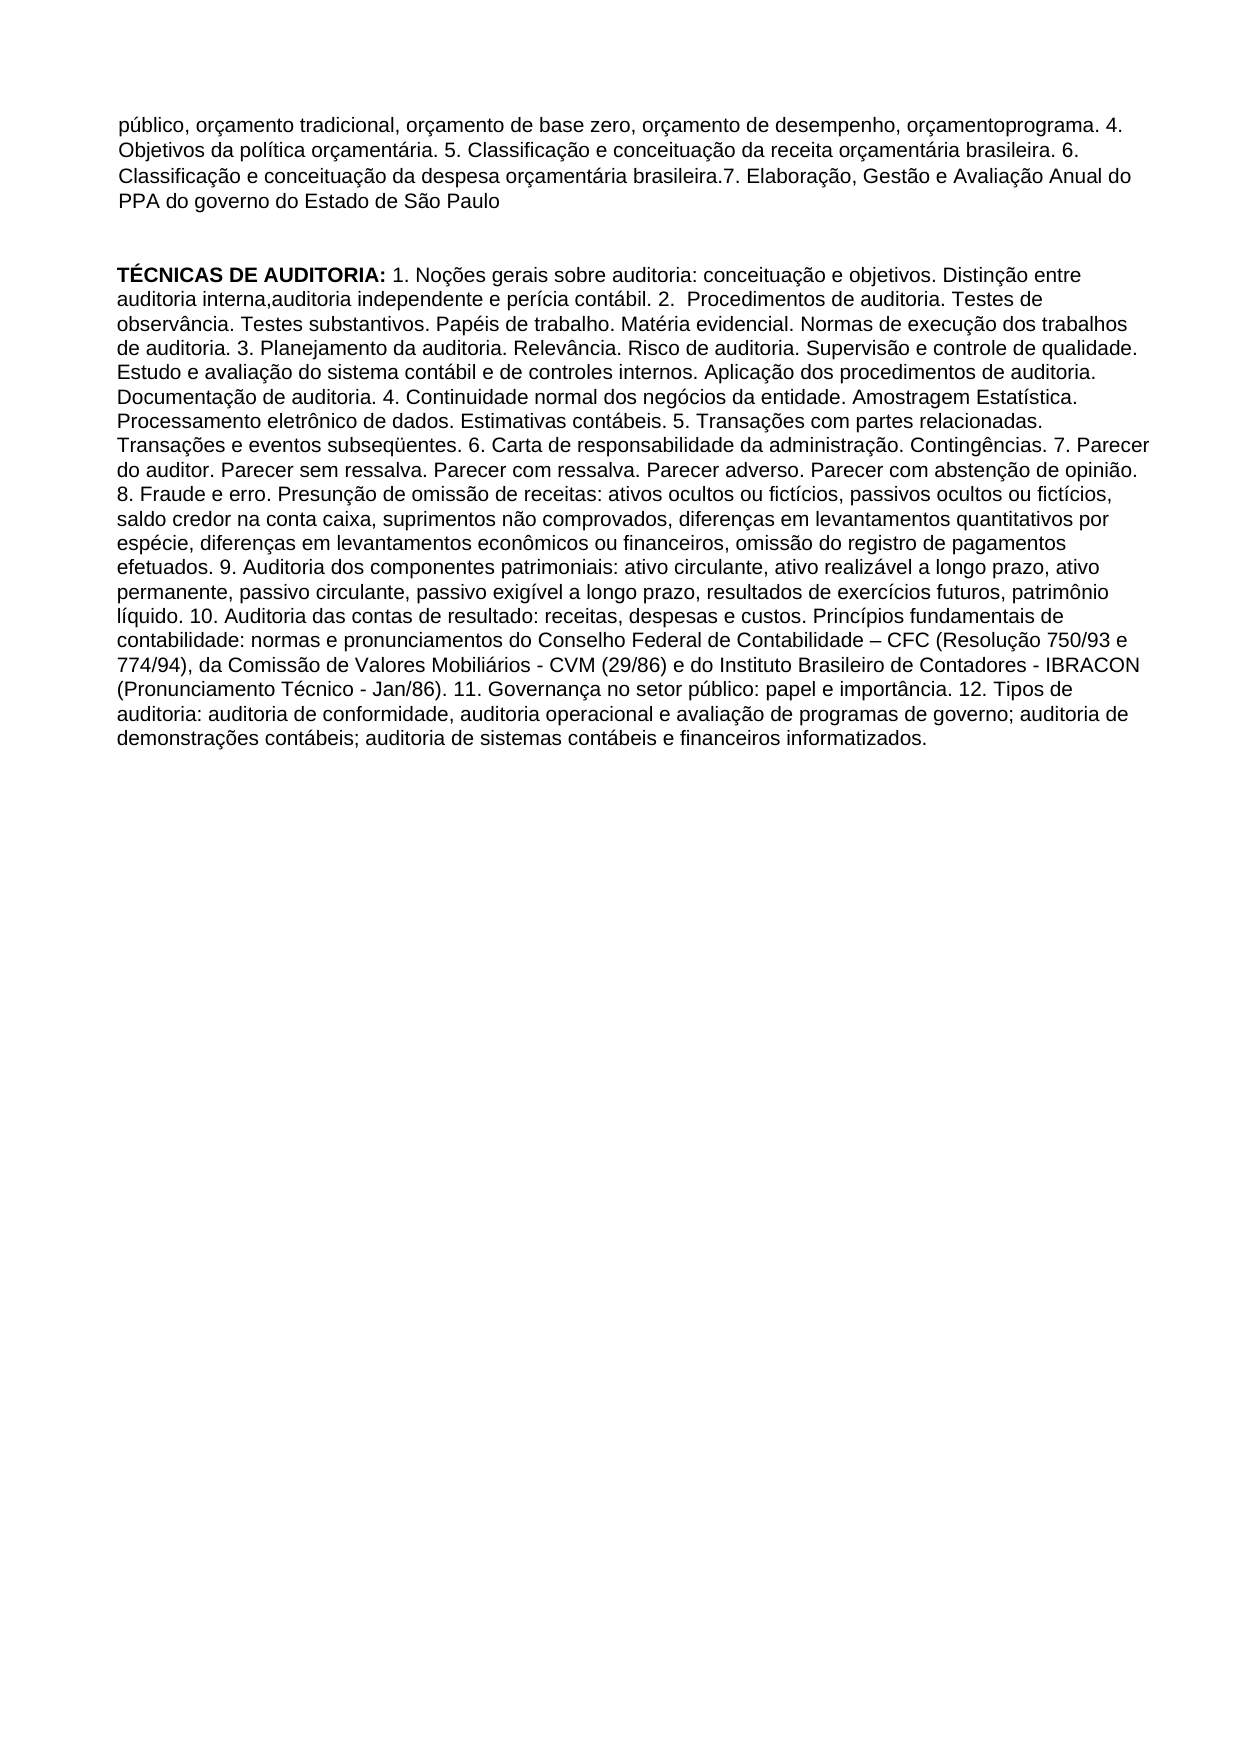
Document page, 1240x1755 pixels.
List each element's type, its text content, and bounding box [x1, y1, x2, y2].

text TÉCNICAS DE AUDITORIA: 1. Noções gerais sobre auditoria: conceituação e objetivos. Distinção entre auditoria interna,auditoria independente e perícia contábil. 2. Procedimentos de auditoria. Testes de observância. Testes substantivos. Papéis de trabalho. Matéria evidencial. Normas de execução dos trabalhos de auditoria. 3. Planejamento da auditoria. Relevância. Risco de auditoria. Supervisão e controle de qualidade. Estudo e avaliação do sistema contábil e de controles internos. Aplicação dos procedimentos de auditoria. Documentação de auditoria. 4. Continuidade normal dos negócios da entidade. Amostragem Estatística. Processamento eletrônico de dados. Estimativas contábeis. 5. Transações com partes relacionadas. Transações e eventos subseqüentes. 6. Carta de responsabilidade da administração. Contingências. 7. Parecer do auditor. Parecer sem ressalva. Parecer com ressalva. Parecer adverso. Parecer com abstenção de opinião. 8. Fraude e erro. Presunção de omissão de receitas: ativos ocultos ou fictícios, passivos ocultos ou fictícios, saldo credor na conta caixa, suprimentos não comprovados, diferenças em levantamentos quantitativos por espécie, diferenças em levantamentos econômicos ou financeiros, omissão do registro de pagamentos efetuados. 9. Auditoria dos componentes patrimoniais: ativo circulante, ativo realizável a longo prazo, ativo permanente, passivo circulante, passivo exigível a longo prazo, resultados de exercícios futuros, patrimônio líquido. 10. Auditoria das contas de resultado: receitas, despesas e custos. Princípios fundamentais de contabilidade: normas e pronunciamentos do Conselho Federal de Contabilidade – CFC (Resolução 750/93 e 774/94), da Comissão de Valores Mobiliários - CVM (29/86) e do Instituto Brasileiro de Contadores - IBRACON (Pronunciamento Técnico - Jan/86). 11. Governança no setor público: papel e importância. 12. Tipos de auditoria: auditoria de conformidade, auditoria operacional e avaliação de programas de governo; auditoria de demonstrações contábeis; auditoria de sistemas contábeis e financeiros informatizados. [117, 263, 1151, 750]
text público, orçamento tradicional, orçamento de base zero, orçamento de desempenho, orçamentoprograma. 4. Objetivos da política orçamentária. 5. Classificação e conceituação da receita orçamentária brasileira. 6. Classificação e conceituação da despesa orçamentária brasileira.7. Elaboração, Gestão e Avaliação Anual do PPA do governo do Estado de São Paulo [118, 112, 1152, 213]
